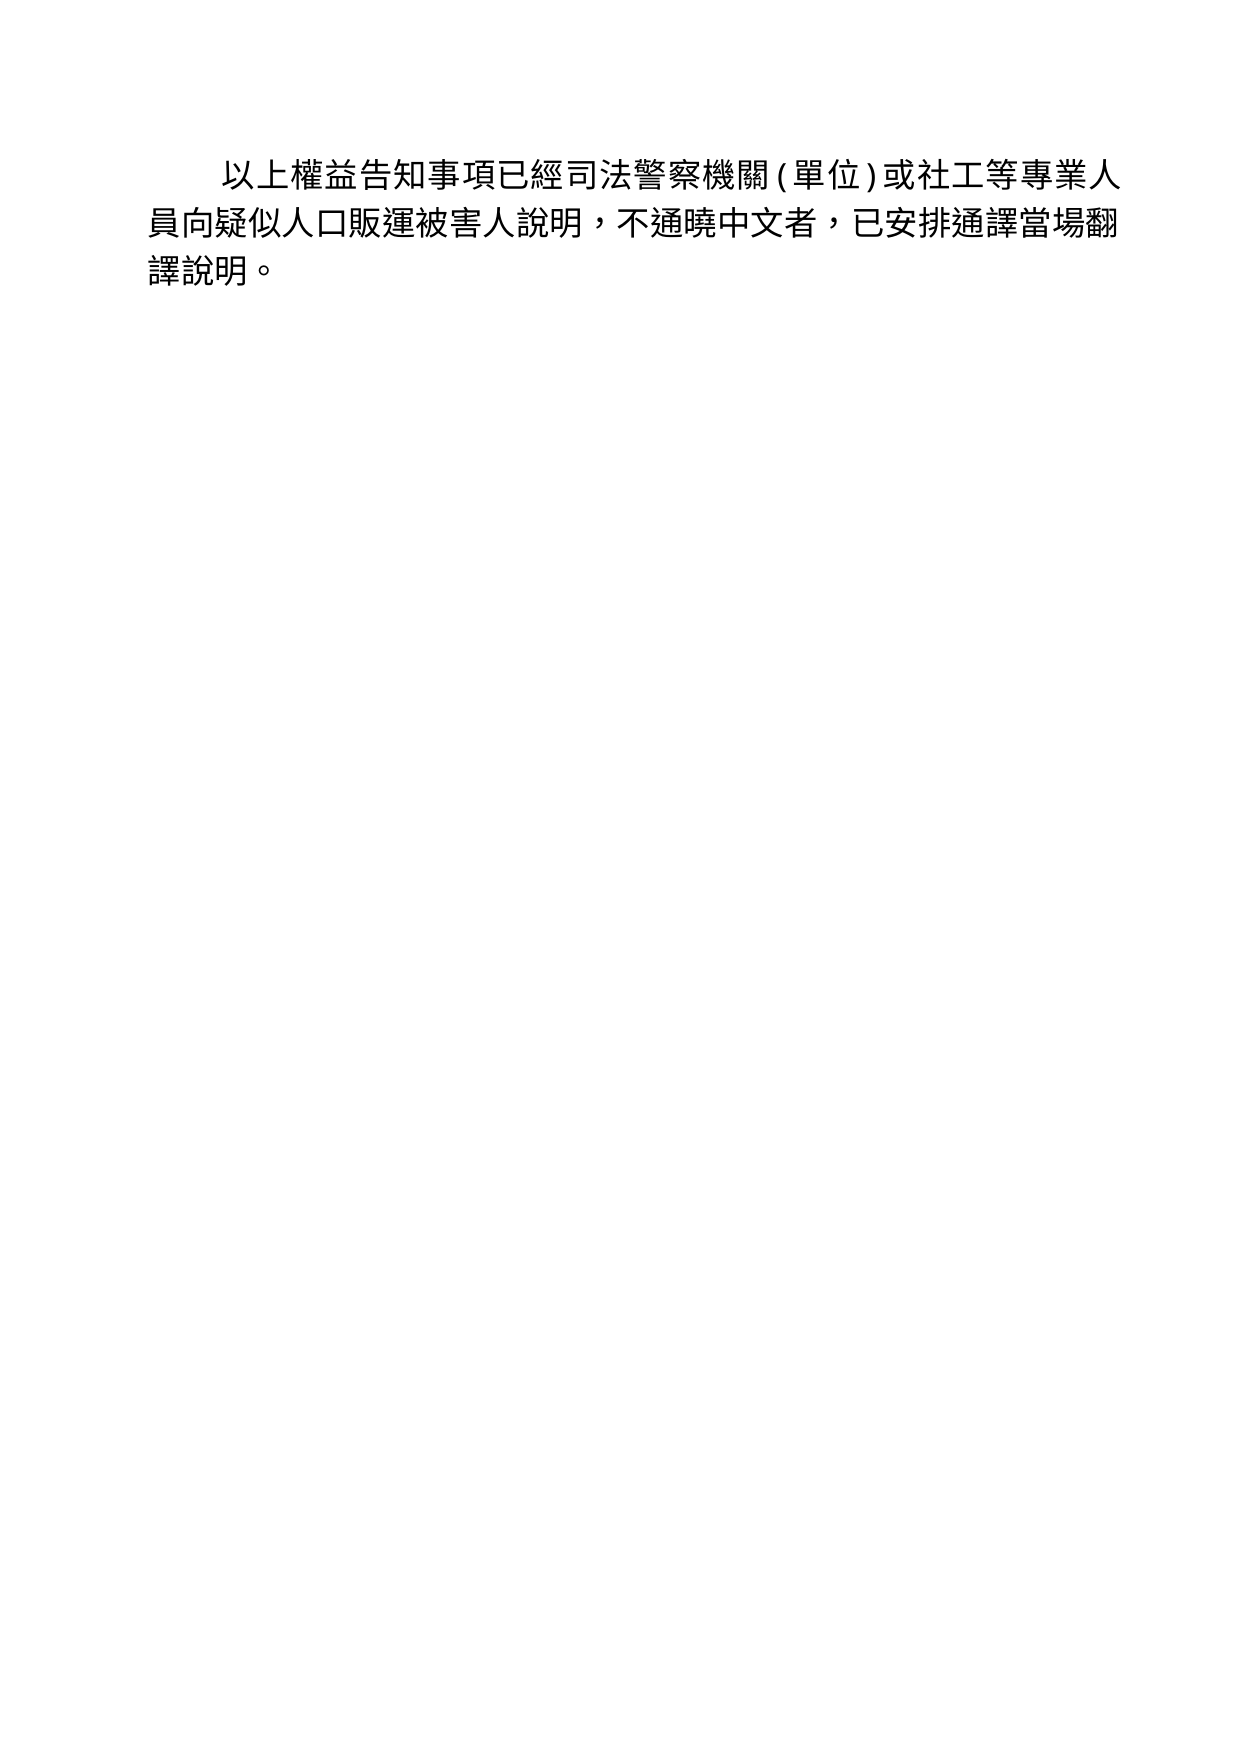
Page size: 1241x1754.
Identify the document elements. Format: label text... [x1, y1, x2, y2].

text 以上權益告知事項已經司法警察機關(單位)或社工等專業人員向疑似人口販運被害人說明，不通曉中文者，已安排通譯當場翻譯說明。 [148, 148, 1122, 293]
